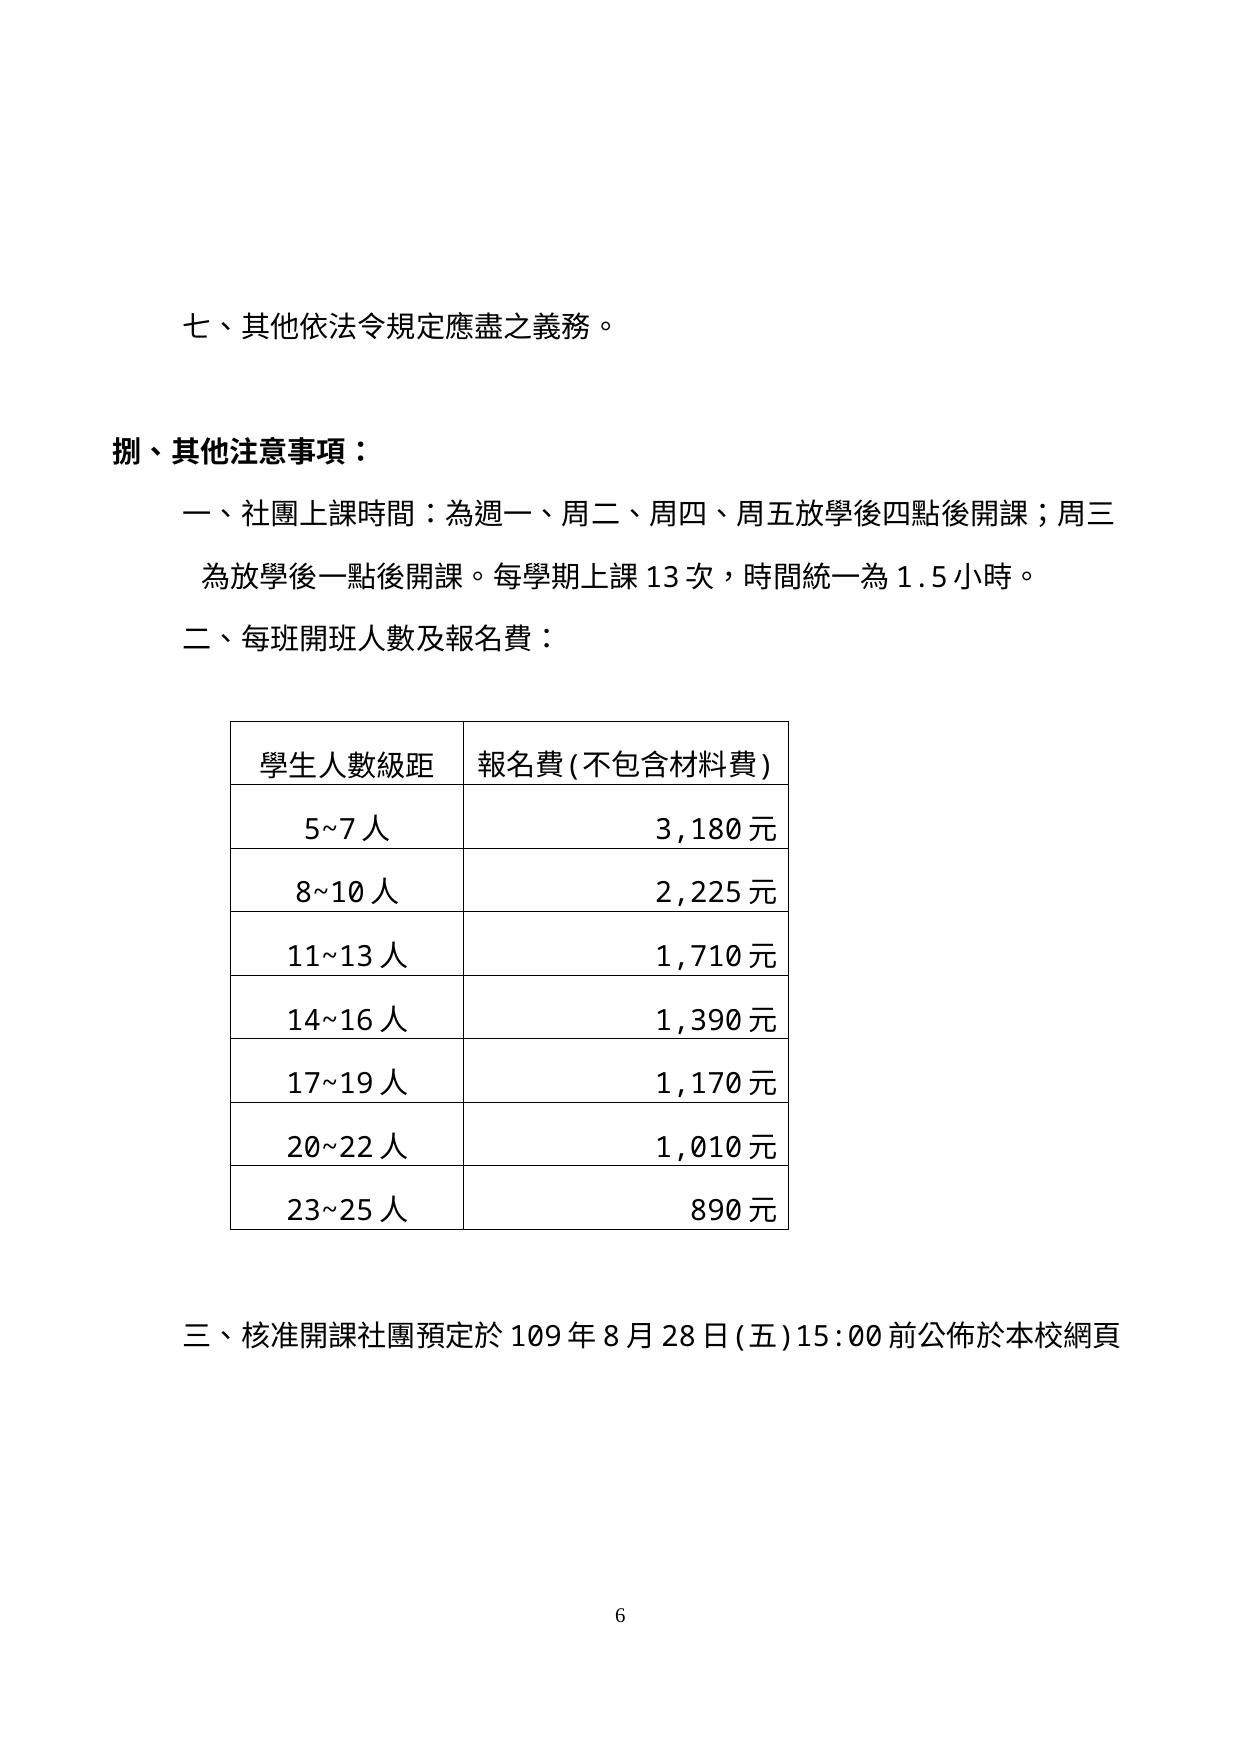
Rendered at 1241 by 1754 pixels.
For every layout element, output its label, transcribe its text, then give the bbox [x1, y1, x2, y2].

table_cell 5~7人 [231, 785, 463, 848]
table_cell 2,225元 [464, 849, 788, 911]
table_cell 3,180元 [464, 785, 788, 848]
table_cell 14~16人 [231, 976, 463, 1038]
table_cell 17~19人 [231, 1039, 463, 1102]
text 一、社團上課時間：為週一、周二、周四、周五放學後四點後開課；周三為放學後一點後開課。每學期上課13次，時間統一為1.5小時。 [112, 471, 1128, 596]
text 二、每班開班人數及報名費： [112, 596, 1128, 658]
table_header 報名費(不包含材料費) [464, 722, 788, 784]
table_cell 1,170元 [464, 1039, 788, 1102]
text 三、核准開課社團預定於109年8月28日(五)15:00前公佈於本校網頁 [112, 1292, 1128, 1355]
table_cell 1,390元 [464, 976, 788, 1038]
table_cell 1,710元 [464, 912, 788, 975]
text 捌、其他注意事項： [112, 408, 1128, 471]
table_cell 20~22人 [231, 1103, 463, 1165]
table_cell 11~13人 [231, 912, 463, 975]
table_header 學生人數級距 [231, 722, 463, 784]
table_cell 1,010元 [464, 1103, 788, 1165]
table_cell 890元 [464, 1166, 788, 1229]
table_cell 8~10人 [231, 849, 463, 911]
table_cell 23~25人 [231, 1166, 463, 1229]
text 七、其他依法令規定應盡之義務。 [112, 283, 1128, 346]
